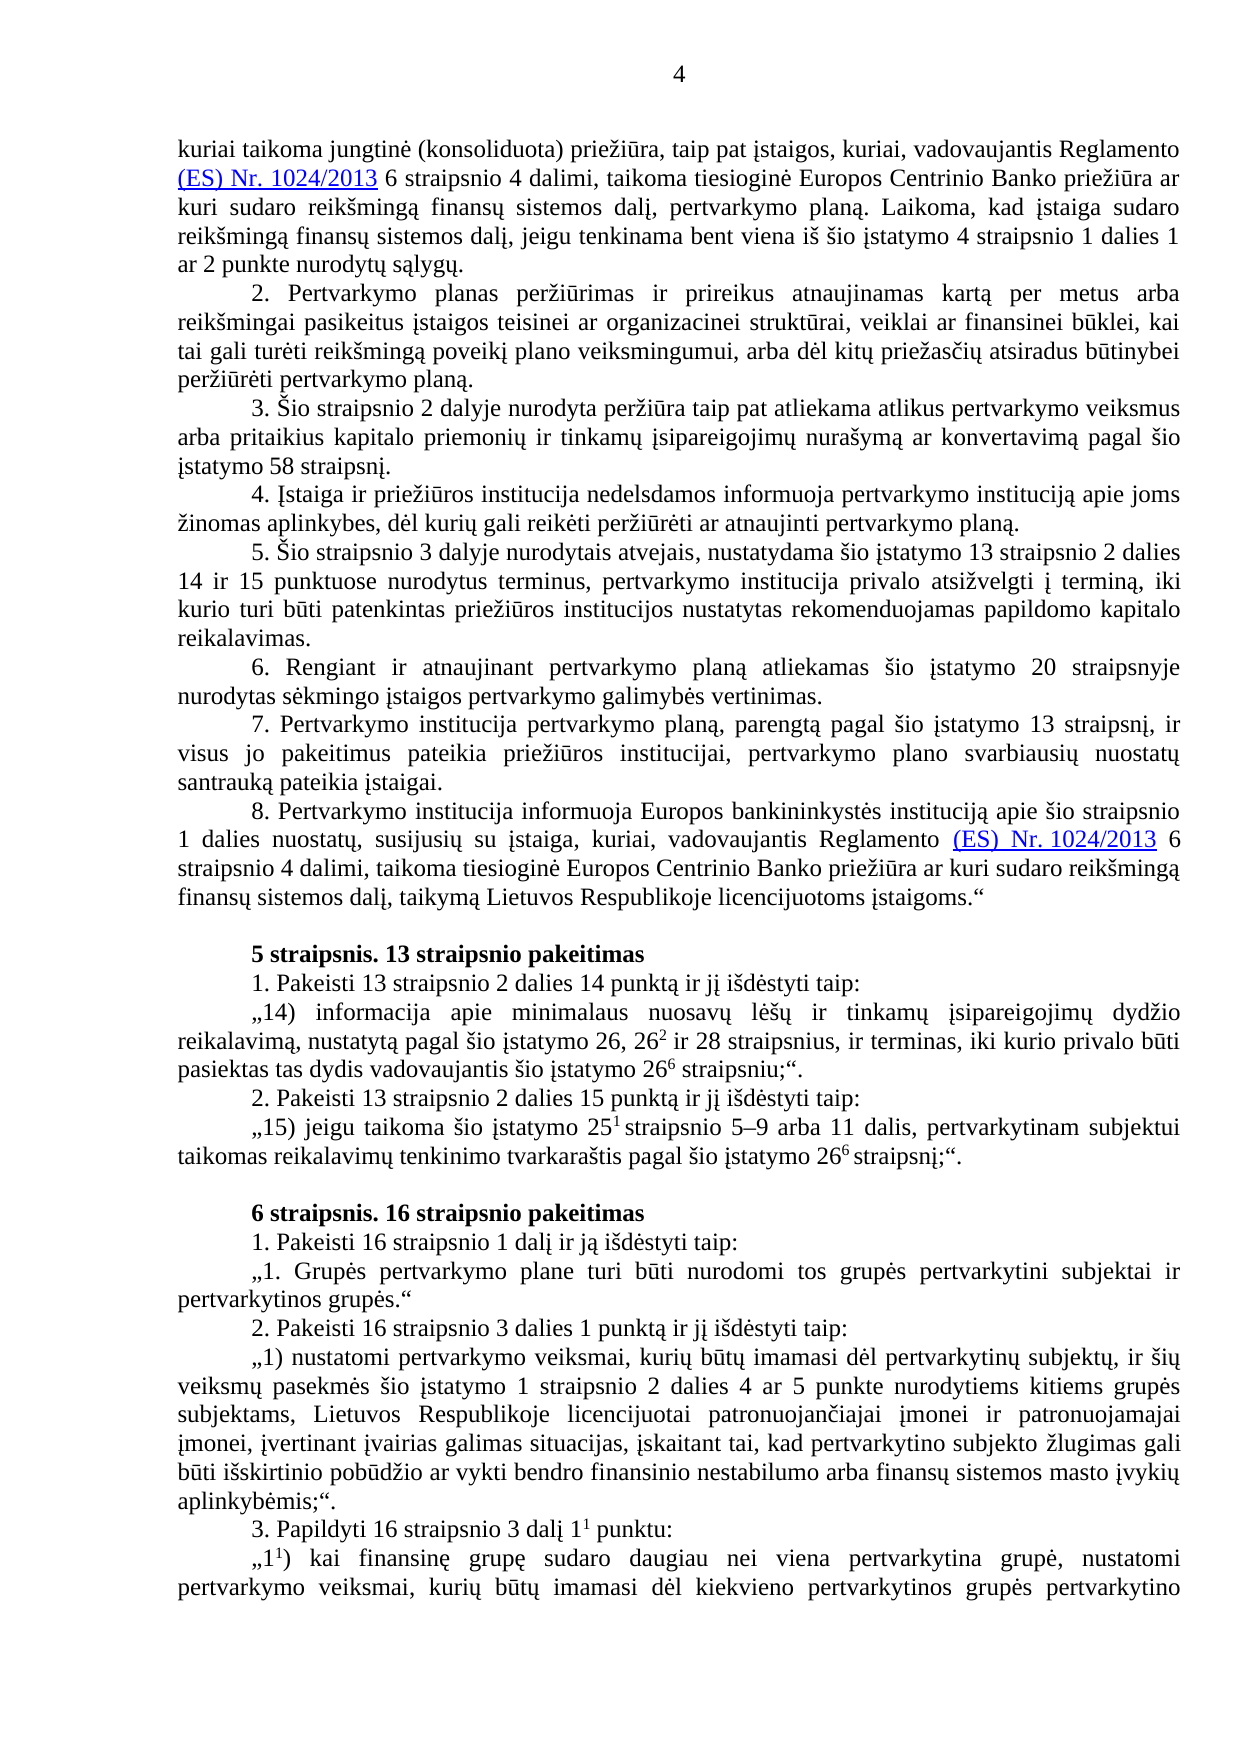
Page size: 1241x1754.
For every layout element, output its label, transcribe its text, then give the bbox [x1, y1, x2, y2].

text 1. Pakeisti 13 straipsnio 2 dalies 14 punktą ir jį išdėstyti taip: [177, 968, 1181, 997]
text 3. Papildyti 16 straipsnio 3 dalį 11 punktu: [177, 1514, 1181, 1543]
text 2. Pertvarkymo planas peržiūrimas ir prireikus atnaujinamas kartą per metus arba reikšmingai pasikeitus įstaigos teisinei ar organizacinei struktūrai, veiklai ar finansinei būklei, kai tai gali turėti reikšmingą poveikį plano veiksmingumui, arba dėl kitų priežasčių atsiradus būtinybei peržiūrėti pertvarkymo planą. [177, 278, 1181, 393]
text 6. Rengiant ir atnaujinant pertvarkymo planą atliekamas šio įstatymo 20 straipsnyje nurodytas sėkmingo įstaigos pertvarkymo galimybės vertinimas. [177, 652, 1181, 709]
text 7. Pertvarkymo institucija pertvarkymo planą, parengtą pagal šio įstatymo 13 straipsnį, ir visus jo pakeitimus pateikia priežiūros institucijai, pertvarkymo plano svarbiausių nuostatų santrauką pateikia įstaigai. [177, 709, 1181, 796]
text 2. Pakeisti 13 straipsnio 2 dalies 15 punktą ir jį išdėstyti taip: [177, 1083, 1181, 1112]
text 6 straipsnis. 16 straipsnio pakeitimas [177, 1198, 1181, 1227]
text „11) kai finansinę grupę sudaro daugiau nei viena pertvarkytina grupė, nustatomi pertvarkymo veiksmai, kurių būtų imamasi dėl kiekvieno pertvarkytinos grupės pertvarkytino [177, 1543, 1181, 1601]
text 4. Įstaiga ir priežiūros institucija nedelsdamos informuoja pertvarkymo instituciją apie joms žinomas aplinkybes, dėl kurių gali reikėti peržiūrėti ar atnaujinti pertvarkymo planą. [177, 479, 1181, 537]
text kuriai taikoma jungtinė (konsoliduota) priežiūra, taip pat įstaigos, kuriai, vadovaujantis Reglamento (ES) Nr. 1024/2013 6 straipsnio 4 dalimi, taikoma tiesioginė Europos Centrinio Banko priežiūra ar kuri sudaro reikšmingą finansų sistemos dalį, pertvarkymo planą. Laikoma, kad įstaiga sudaro reikšmingą finansų sistemos dalį, jeigu tenkinama bent viena iš šio įstatymo 4 straipsnio 1 dalies 1 ar 2 punkte nurodytų sąlygų. [177, 134, 1181, 278]
text 5. Šio straipsnio 3 dalyje nurodytais atvejais, nustatydama šio įstatymo 13 straipsnio 2 dalies 14 ir 15 punktuose nurodytus terminus, pertvarkymo institucija privalo atsižvelgti į terminą, iki kurio turi būti patenkintas priežiūros institucijos nustatytas rekomenduojamas papildomo kapitalo reikalavimas. [177, 537, 1181, 652]
text „14) informacija apie minimalaus nuosavų lėšų ir tinkamų įsipareigojimų dydžio reikalavimą, nustatytą pagal šio įstatymo 26, 262 ir 28 straipsnius, ir terminas, iki kurio privalo būti pasiektas tas dydis vadovaujantis šio įstatymo 266 straipsniu;“. [177, 997, 1181, 1083]
text 2. Pakeisti 16 straipsnio 3 dalies 1 punktą ir jį išdėstyti taip: [177, 1313, 1181, 1342]
text 8. Pertvarkymo institucija informuoja Europos bankininkystės instituciją apie šio straipsnio 1 dalies nuostatų, susijusių su įstaiga, kuriai, vadovaujantis Reglamento (ES) Nr. 1024/2013 6 straipsnio 4 dalimi, taikoma tiesioginė Europos Centrinio Banko priežiūra ar kuri sudaro reikšmingą finansų sistemos dalį, taikymą Lietuvos Respublikoje licencijuotoms įstaigoms.“ [177, 796, 1181, 911]
text „1. Grupės pertvarkymo plane turi būti nurodomi tos grupės pertvarkytini subjektai ir pertvarkytinos grupės.“ [177, 1256, 1181, 1313]
text „1) nustatomi pertvarkymo veiksmai, kurių būtų imamasi dėl pertvarkytinų subjektų, ir šių veiksmų pasekmės šio įstatymo 1 straipsnio 2 dalies 4 ar 5 punkte nurodytiems kitiems grupės subjektams, Lietuvos Respublikoje licencijuotai patronuojančiajai įmonei ir patronuojamajai įmonei, įvertinant įvairias galimas situacijas, įskaitant tai, kad pertvarkytino subjekto žlugimas gali būti išskirtinio pobūdžio ar vykti bendro finansinio nestabilumo arba finansų sistemos masto įvykių aplinkybėmis;“. [177, 1342, 1181, 1514]
text 5 straipsnis. 13 straipsnio pakeitimas [177, 939, 1181, 968]
text 1. Pakeisti 16 straipsnio 1 dalį ir ją išdėstyti taip: [177, 1227, 1181, 1256]
text 3. Šio straipsnio 2 dalyje nurodyta peržiūra taip pat atliekama atlikus pertvarkymo veiksmus arba pritaikius kapitalo priemonių ir tinkamų įsipareigojimų nurašymą ar konvertavimą pagal šio įstatymo 58 straipsnį. [177, 393, 1181, 479]
text „15) jeigu taikoma šio įstatymo 251 straipsnio 5–9 arba 11 dalis, pertvarkytinam subjektui taikomas reikalavimų tenkinimo tvarkaraštis pagal šio įstatymo 266 straipsnį;“. [177, 1112, 1181, 1169]
